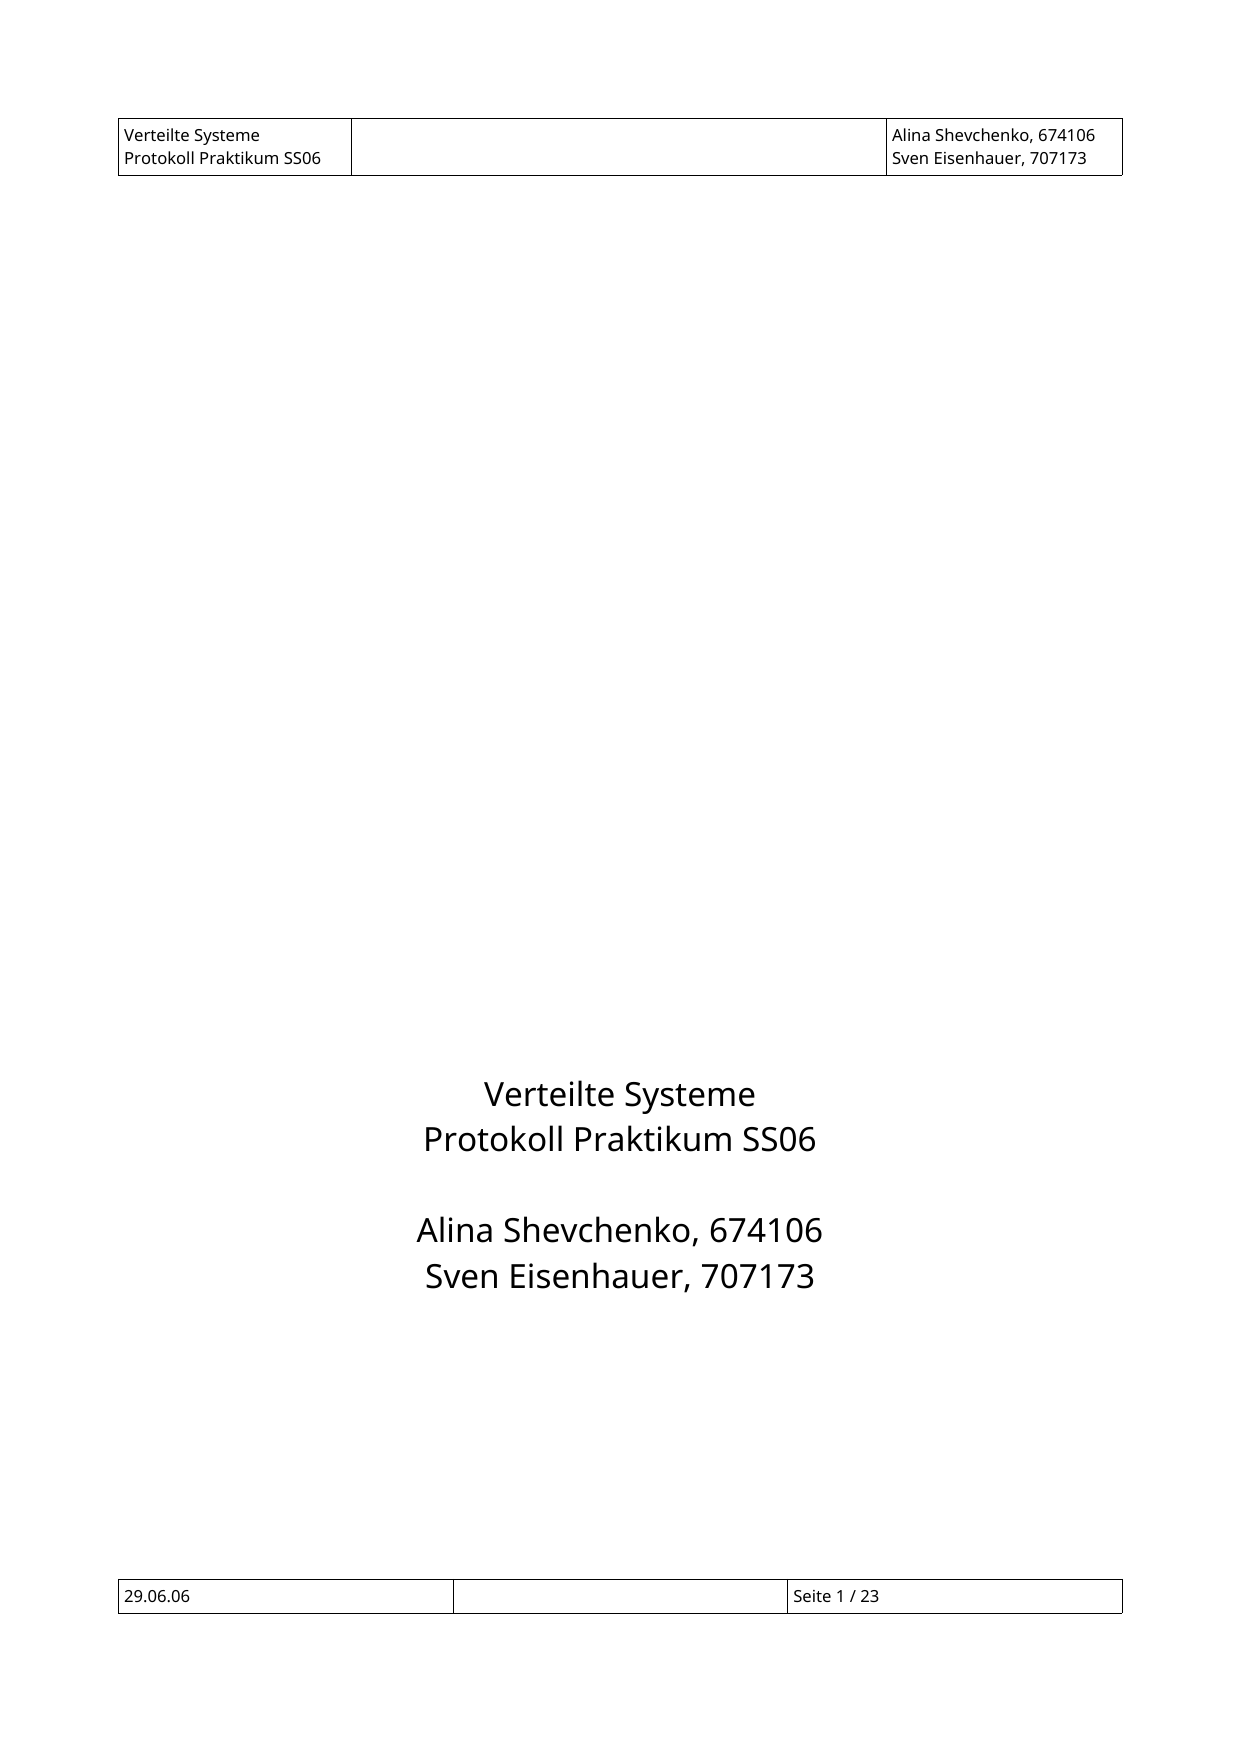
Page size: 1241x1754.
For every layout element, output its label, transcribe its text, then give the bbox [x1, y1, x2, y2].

text Verteilte Systeme Protokoll Praktikum SS06 [270, 1071, 970, 1162]
text Alina Shevchenko, 674106 Sven Eisenhauer, 707173 [270, 1207, 970, 1298]
